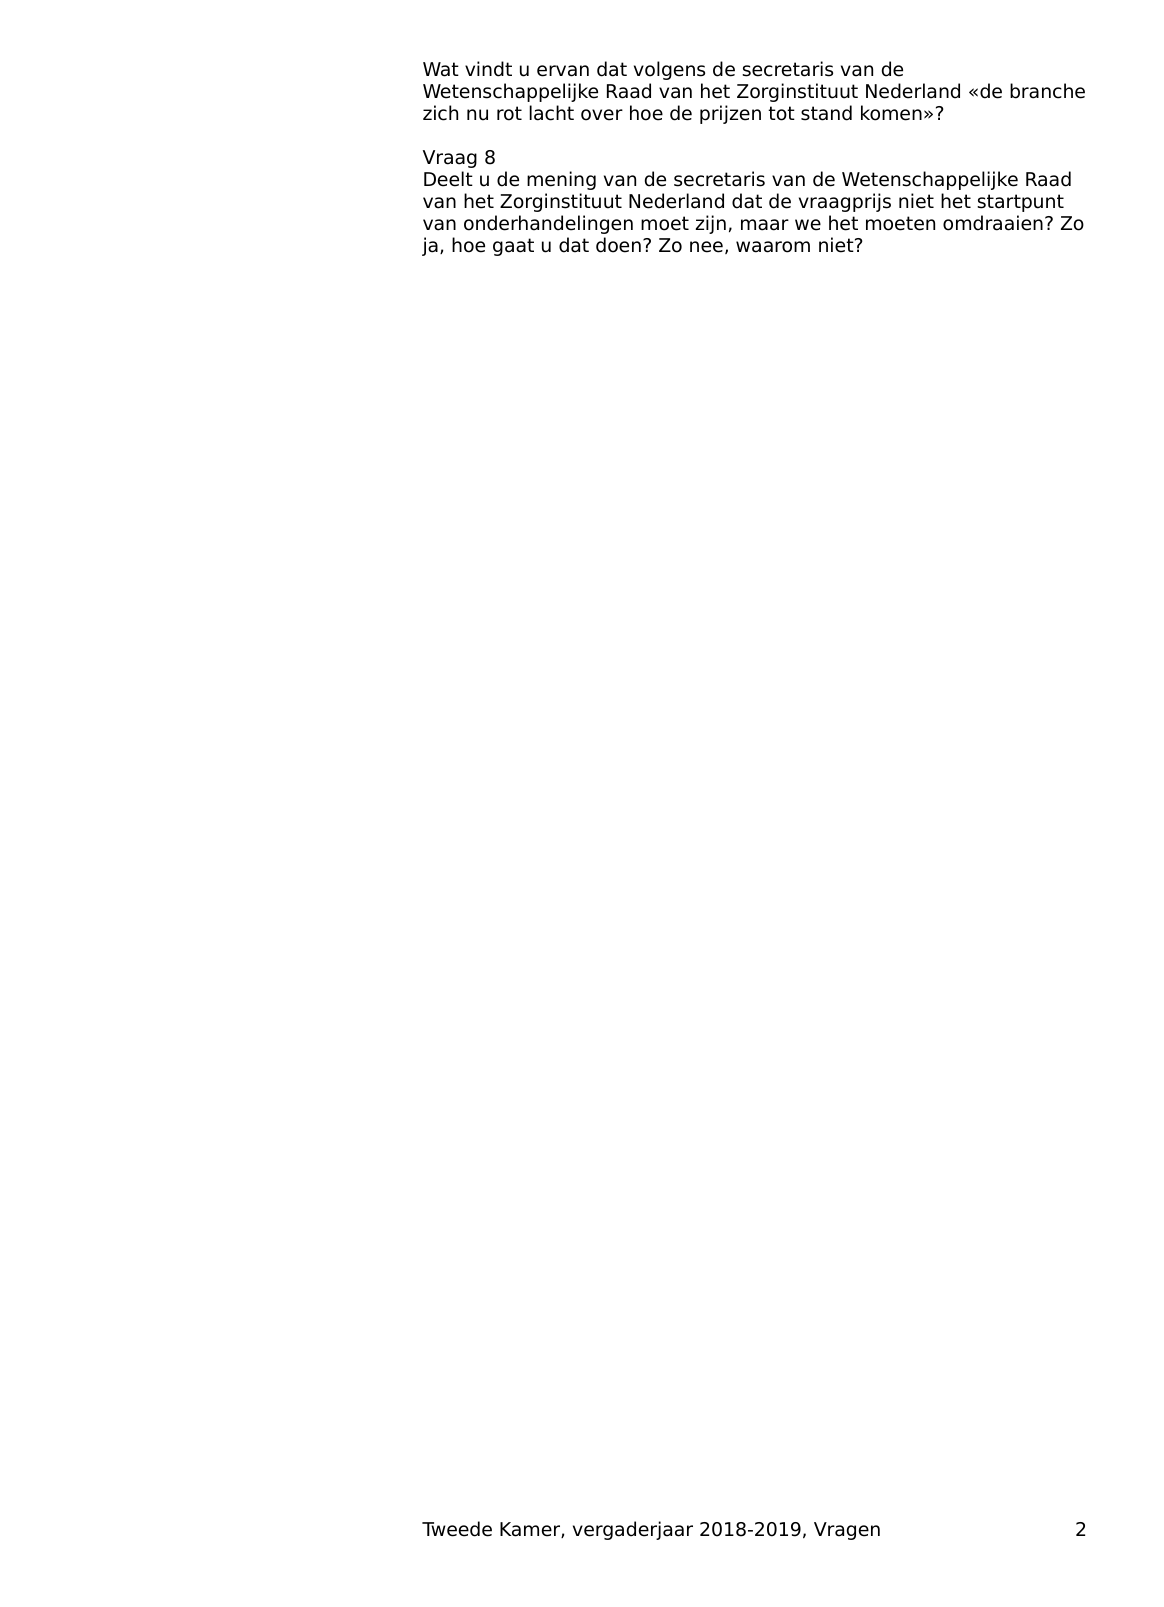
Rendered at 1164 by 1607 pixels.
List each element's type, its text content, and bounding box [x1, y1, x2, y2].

text Vraag 8 [422, 147, 1087, 169]
text Wat vindt u ervan dat volgens de secretaris van de Wetenschappelijke Raad van het Zorginstituut Nederland «de branche zich nu rot lacht over hoe de prijzen tot stand komen»? [422, 59, 1087, 125]
text Deelt u de mening van de secretaris van de Wetenschappelijke Raad van het Zorginstituut Nederland dat de vraagprijs niet het startpunt van onderhandelingen moet zijn, maar we het moeten omdraaien? Zo ja, hoe gaat u dat doen? Zo nee, waarom niet? [422, 169, 1087, 257]
